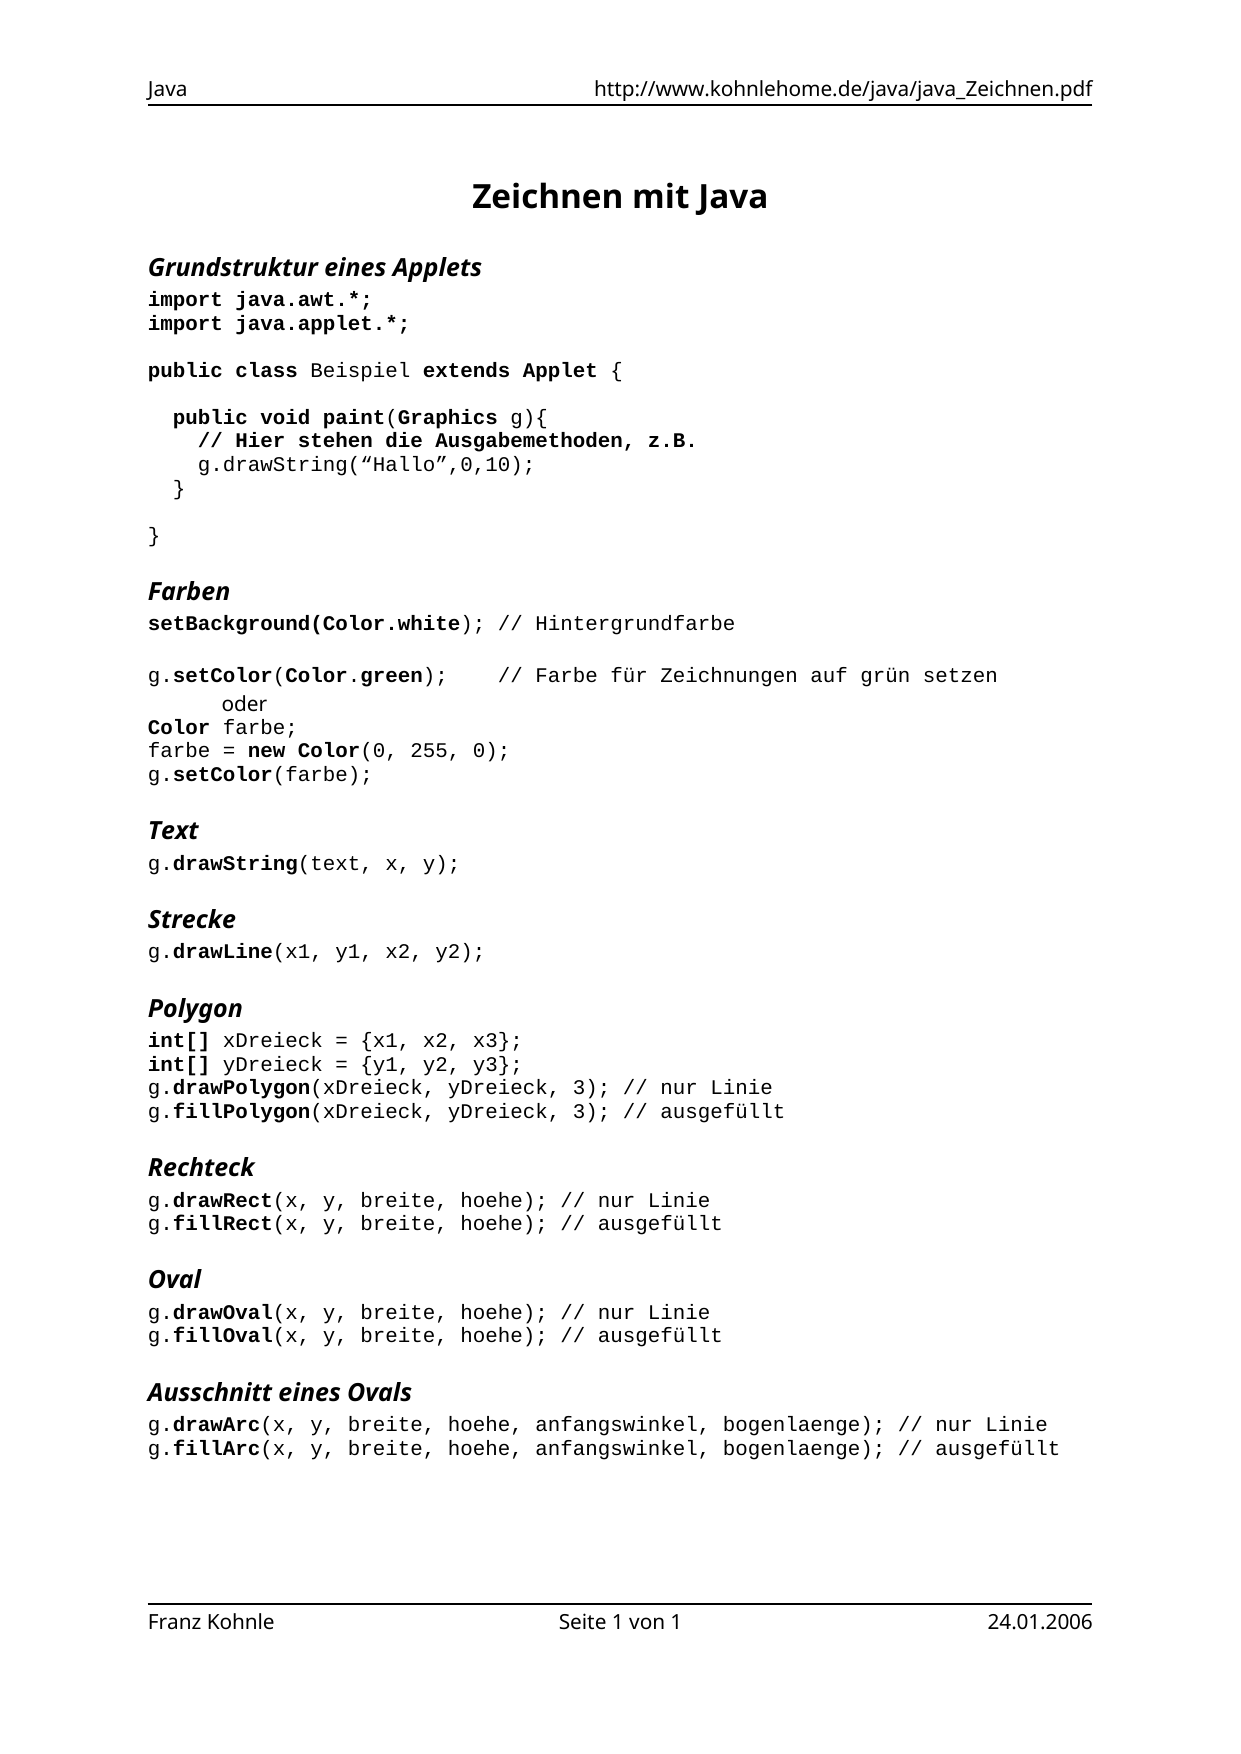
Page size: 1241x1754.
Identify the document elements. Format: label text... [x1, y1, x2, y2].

subtitle Oval [148, 1262, 1092, 1296]
subtitle Strecke [148, 901, 1092, 935]
text int[] xDreieck = {x1, x2, x3}; [148, 1030, 1092, 1054]
text g.drawOval(x, y, breite, hoehe); // nur Linie [148, 1302, 1092, 1326]
text public class Beispiel extends Applet { [148, 360, 1092, 383]
text oder [148, 689, 1092, 717]
text g.setColor(Color.green); // Farbe für Zeichnungen auf grün setzen [148, 665, 1092, 689]
subtitle Text [148, 813, 1092, 847]
text g.setColor(farbe); [148, 764, 1092, 788]
text public void paint(Graphics g){ [148, 407, 1092, 431]
text Color farbe; [148, 717, 1092, 741]
text } [148, 525, 1092, 548]
subtitle Rechteck [148, 1149, 1092, 1183]
text setBackground(Color.white); // Hintergrundfarbe [148, 613, 1092, 637]
text import java.awt.*; [148, 289, 1092, 313]
text import java.applet.*; [148, 313, 1092, 336]
text // Hier stehen die Ausgabemethoden, z.B. [148, 431, 1092, 454]
subtitle Ausschnitt eines Ovals [148, 1374, 1092, 1408]
subtitle Grundstruktur eines Applets [148, 249, 1092, 283]
title Zeichnen mit Java [148, 173, 1092, 218]
text g.drawLine(x1, y1, x2, y2); [148, 942, 1092, 965]
text g.drawPolygon(xDreieck, yDreieck, 3); // nur Linie [148, 1077, 1092, 1101]
text g.fillRect(x, y, breite, hoehe); // ausgefüllt [148, 1213, 1092, 1237]
subtitle Farben [148, 573, 1092, 607]
text g.drawString(text, x, y); [148, 853, 1092, 876]
text g.fillPolygon(xDreieck, yDreieck, 3); // ausgefüllt [148, 1101, 1092, 1124]
text farbe = new Color(0, 255, 0); [148, 741, 1092, 764]
subtitle Polygon [148, 990, 1092, 1024]
text } [148, 478, 1092, 501]
text int[] yDreieck = {y1, y2, y3}; [148, 1054, 1092, 1077]
text g.drawArc(x, y, breite, hoehe, anfangswinkel, bogenlaenge); // nur Linie [148, 1414, 1092, 1438]
text g.fillOval(x, y, breite, hoehe); // ausgefüllt [148, 1326, 1092, 1349]
text g.drawRect(x, y, breite, hoehe); // nur Linie [148, 1190, 1092, 1213]
text g.drawString(“Hallo”,0,10); [148, 454, 1092, 478]
text g.fillArc(x, y, breite, hoehe, anfangswinkel, bogenlaenge); // ausgefüllt [148, 1438, 1092, 1461]
